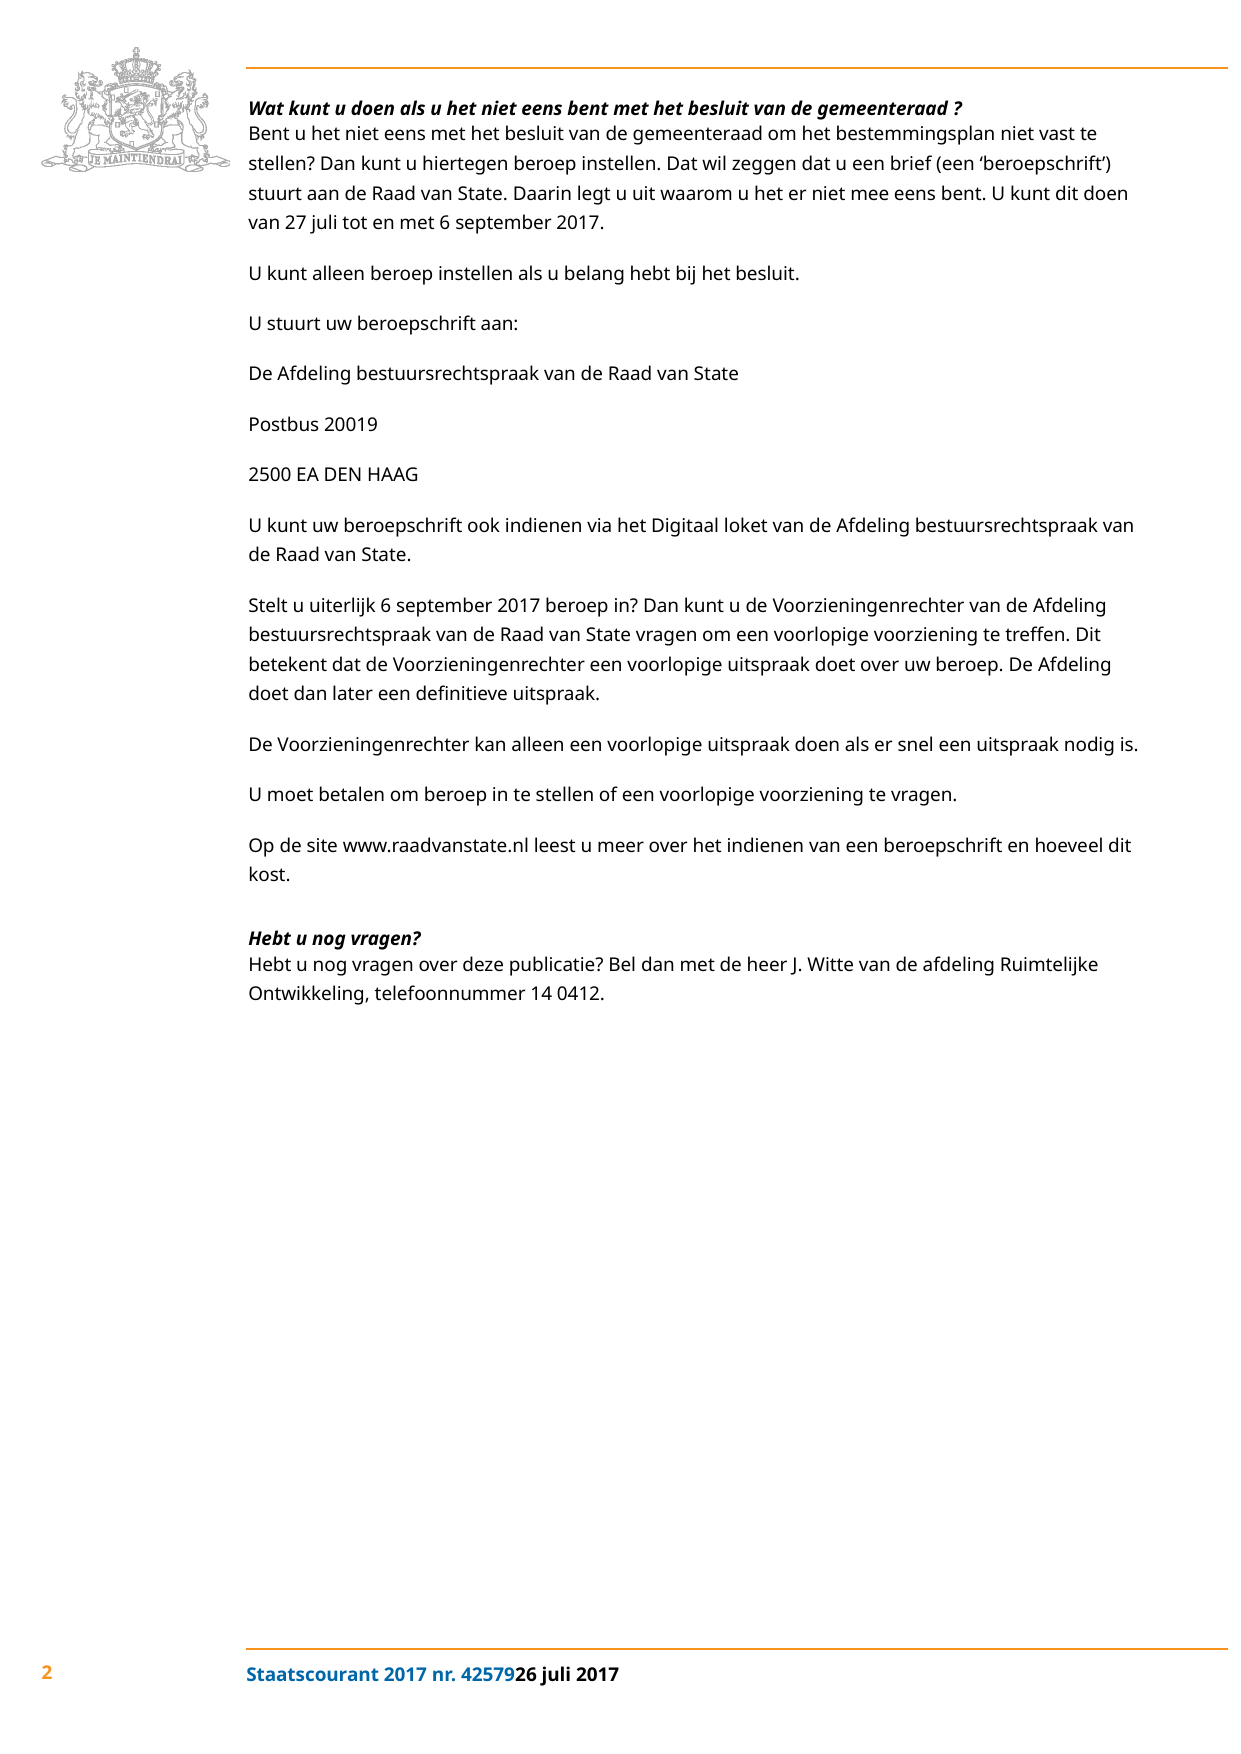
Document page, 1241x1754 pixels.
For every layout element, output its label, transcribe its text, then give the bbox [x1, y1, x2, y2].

text U moet betalen om beroep in te stellen of een voorlopige voorziening te vragen. [248, 781, 1152, 807]
picture [41, 47, 231, 172]
text Wat kunt u doen als u het niet eens bent met het besluit van de gemeenteraad ? [248, 95, 1152, 121]
text Hebt u nog vragen? [248, 925, 1152, 951]
text Op de site www.raadvanstate.nl leest u meer over het indienen van een beroepschrift en hoeveel dit kost. [248, 832, 1152, 887]
text U kunt uw beroepschrift ook indienen via het Digitaal loket van de Afdeling bestuursrechtspraak van de Raad van State. [248, 512, 1152, 567]
text Stelt u uiterlijk 6 september 2017 beroep in? Dan kunt u de Voorzieningenrechter van de Afdeling bestuursrechtspraak van de Raad van State vragen om een voorlopige voorziening te treffen. Dit betekent dat de Voorzieningenrechter een voorlopige uitspraak doet over uw beroep. De Afdeling doet dan later een definitieve uitspraak. [248, 592, 1152, 706]
text Hebt u nog vragen over deze publicatie? Bel dan met de heer J. Witte van de afdeling Ruimtelijke Ontwikkeling, telefoonnummer 14 0412. [248, 951, 1152, 1006]
text Bent u het niet eens met het besluit van de gemeenteraad om het bestemmingsplan niet vast te stellen? Dan kunt u hiertegen beroep instellen. Dat wil zeggen dat u een brief (een ‘beroepschrift’) stuurt aan de Raad van State. Daarin legt u uit waarom u het er niet mee eens bent. U kunt dit doen van 27 juli tot en met 6 september 2017. [248, 121, 1152, 235]
text 2500 EA DEN HAAG [248, 461, 1152, 487]
text De Afdeling bestuursrechtspraak van de Raad van State [248, 361, 1152, 386]
text De Voorzieningenrechter kan alleen een voorlopige uitspraak doen als er snel een uitspraak nodig is. [248, 731, 1152, 757]
text Postbus 20019 [248, 411, 1152, 437]
text U kunt alleen beroep instellen als u belang hebt bij het besluit. [248, 260, 1152, 285]
text U stuurt uw beroepschrift aan: [248, 310, 1152, 336]
